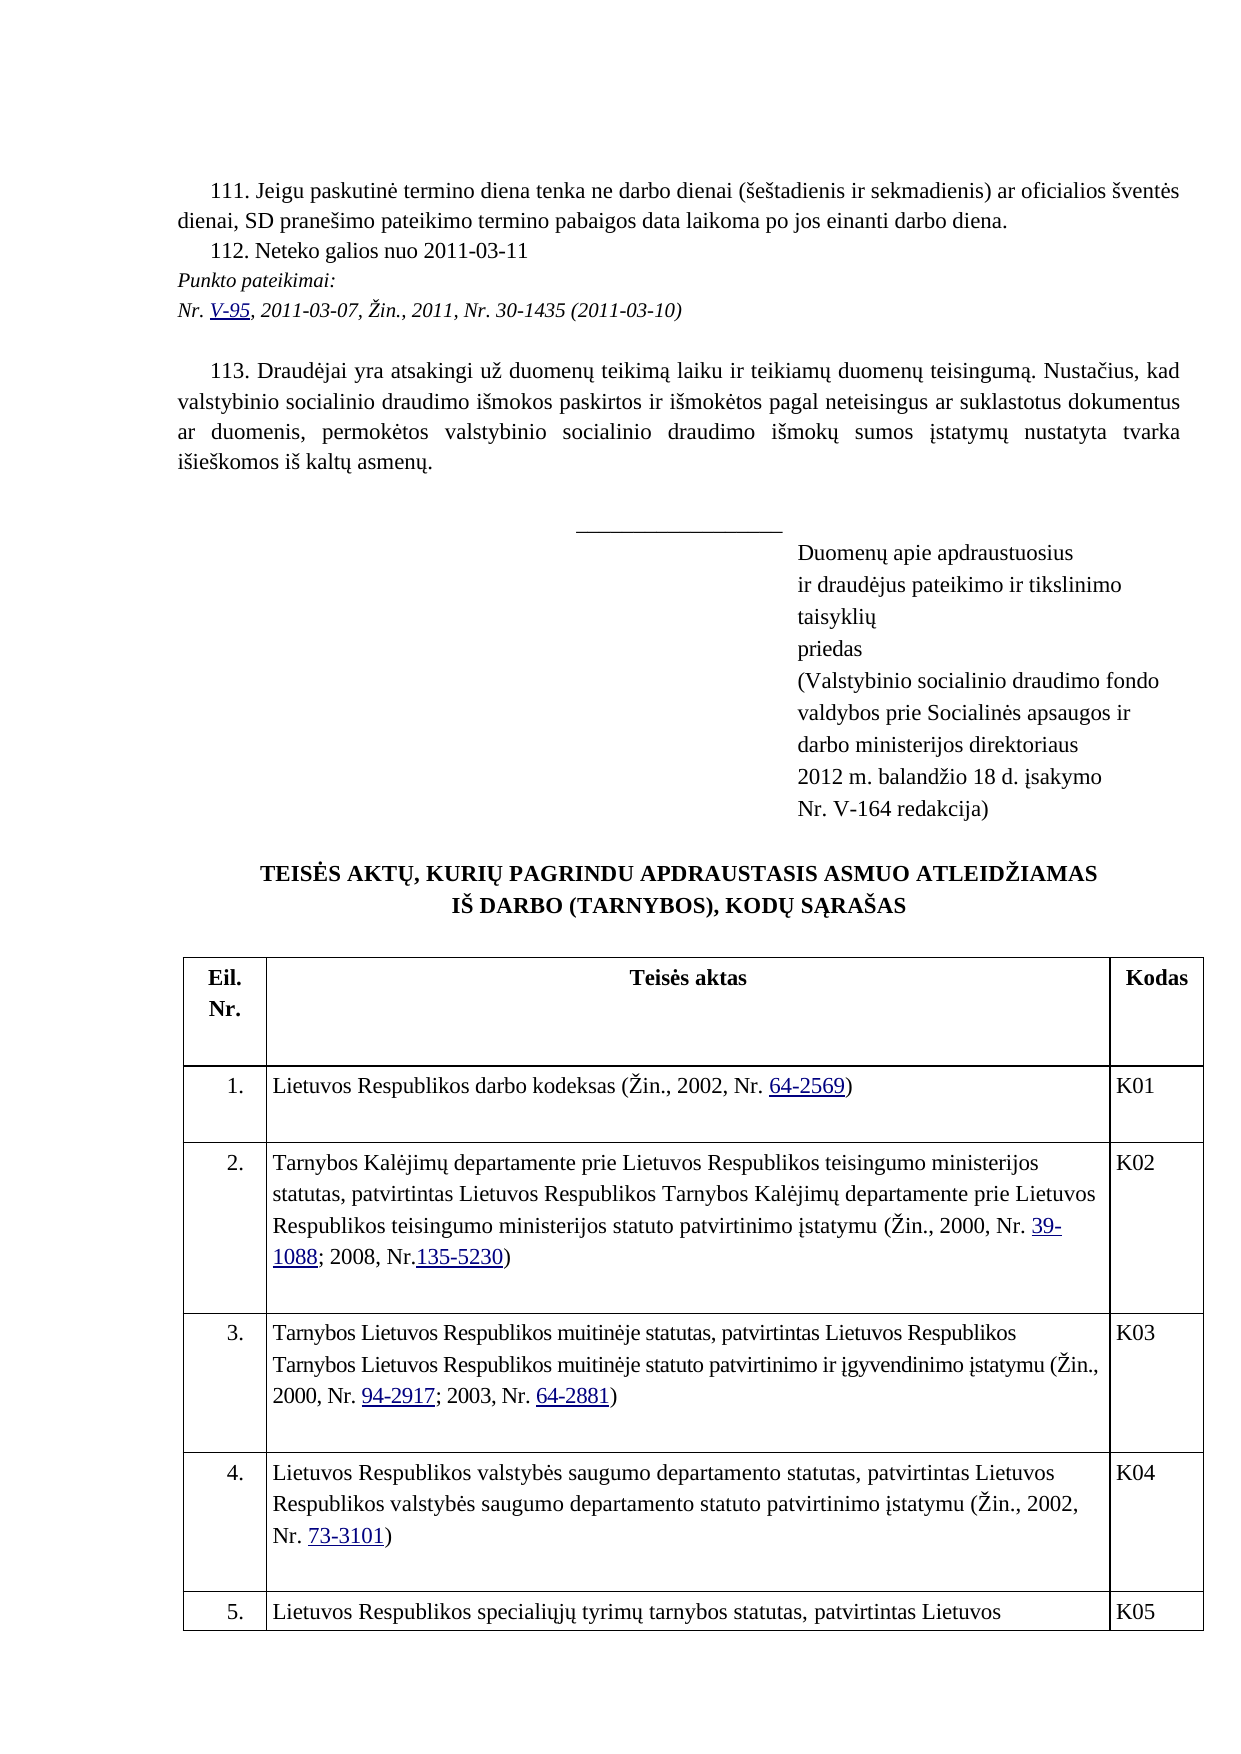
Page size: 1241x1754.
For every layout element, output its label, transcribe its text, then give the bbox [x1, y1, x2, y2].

table_cell 5. [184, 1592, 266, 1630]
table_cell K05 [1111, 1592, 1203, 1630]
text darbo ministerijos direktoriaus [797, 731, 1181, 758]
table_header Kodas [1111, 958, 1203, 1064]
table_cell Tarnybos Kalėjimų departamente prie Lietuvos Respublikos teisingumo ministerijos statutas, patvirtintas Lietuvos Respublikos Tarnybos Kalėjimų departamente prie Lietuvos Respublikos teisingumo ministerijos statuto patvirtinimo įstatymu (Žin., 2000, Nr. 39-1088; 2008, Nr.135-5230) [267, 1143, 1109, 1312]
text 112. Neteko galios nuo 2011-03-11 [177, 238, 1181, 264]
text Duomenų apie apdraustuosius ir draudėjus pateikimo ir tikslinimo taisyklių [797, 539, 1181, 629]
table_cell 4. [184, 1453, 266, 1591]
table_cell 1. [184, 1067, 266, 1142]
text Punkto pateikimai: [177, 268, 1181, 292]
table_cell Lietuvos Respublikos darbo kodeksas (Žin., 2002, Nr. 64-2569) [267, 1067, 1109, 1142]
table_cell Lietuvos Respublikos specialiųjų tyrimų tarnybos statutas, patvirtintas Lietuvos [267, 1592, 1109, 1630]
table_cell 2. [184, 1143, 266, 1312]
table_cell 3. [184, 1314, 266, 1452]
table_cell Lietuvos Respublikos valstybės saugumo departamento statutas, patvirtintas Lietuvos Respublikos valstybės saugumo departamento statuto patvirtinimo įstatymu (Žin., 2002, Nr. 73-3101) [267, 1453, 1109, 1591]
table_cell Tarnybos Lietuvos Respublikos muitinėje statutas, patvirtintas Lietuvos Respublikos Tarnybos Lietuvos Respublikos muitinėje statuto patvirtinimo ir įgyvendinimo įstatymu (Žin., 2000, Nr. 94-2917; 2003, Nr. 64-2881) [267, 1314, 1109, 1452]
text 113. Draudėjai yra atsakingi už duomenų teikimą laiku ir teikiamų duomenų teisingumą. Nustačius, kad valstybinio socialinio draudimo išmokos paskirtos ir išmokėtos pagal neteisingus ar suklastotus dokumentus ar duomenis, permokėtos valstybinio socialinio draudimo išmokų sumos įstatymų nustatyta tvarka išieškomos iš kaltų asmenų. [177, 358, 1181, 474]
text priedas [797, 635, 1181, 661]
text Nr. V-95, 2011-03-07, Žin., 2011, Nr. 30-1435 (2011-03-10) [177, 298, 1181, 322]
text __________________ [177, 509, 1181, 535]
table_cell K04 [1111, 1453, 1203, 1591]
table_cell K02 [1111, 1143, 1203, 1312]
table_cell K01 [1111, 1067, 1203, 1142]
text 111. Jeigu paskutinė termino diena tenka ne darbo dienai (šeštadienis ir sekmadienis) ar oficialios šventės dienai, SD pranešimo pateikimo termino pabaigos data laikoma po jos einanti darbo diena. [177, 177, 1181, 234]
table_header Teisės aktas [267, 958, 1109, 1064]
text IŠ DARBO (TARNYBOS), KODŲ SĄRAŠAS [177, 892, 1181, 919]
table_cell K03 [1111, 1314, 1203, 1452]
table_header Eil. Nr. [184, 958, 266, 1064]
text 2012 m. balandžio 18 d. įsakymo Nr. V-164 redakcija) [797, 763, 1181, 822]
text TEISĖS AKTŲ, KURIŲ PAGRINDU APDRAUSTASIS ASMUO ATLEIDŽIAMAS [177, 860, 1181, 887]
text (Valstybinio socialinio draudimo fondo valdybos prie Socialinės apsaugos ir [797, 667, 1181, 726]
